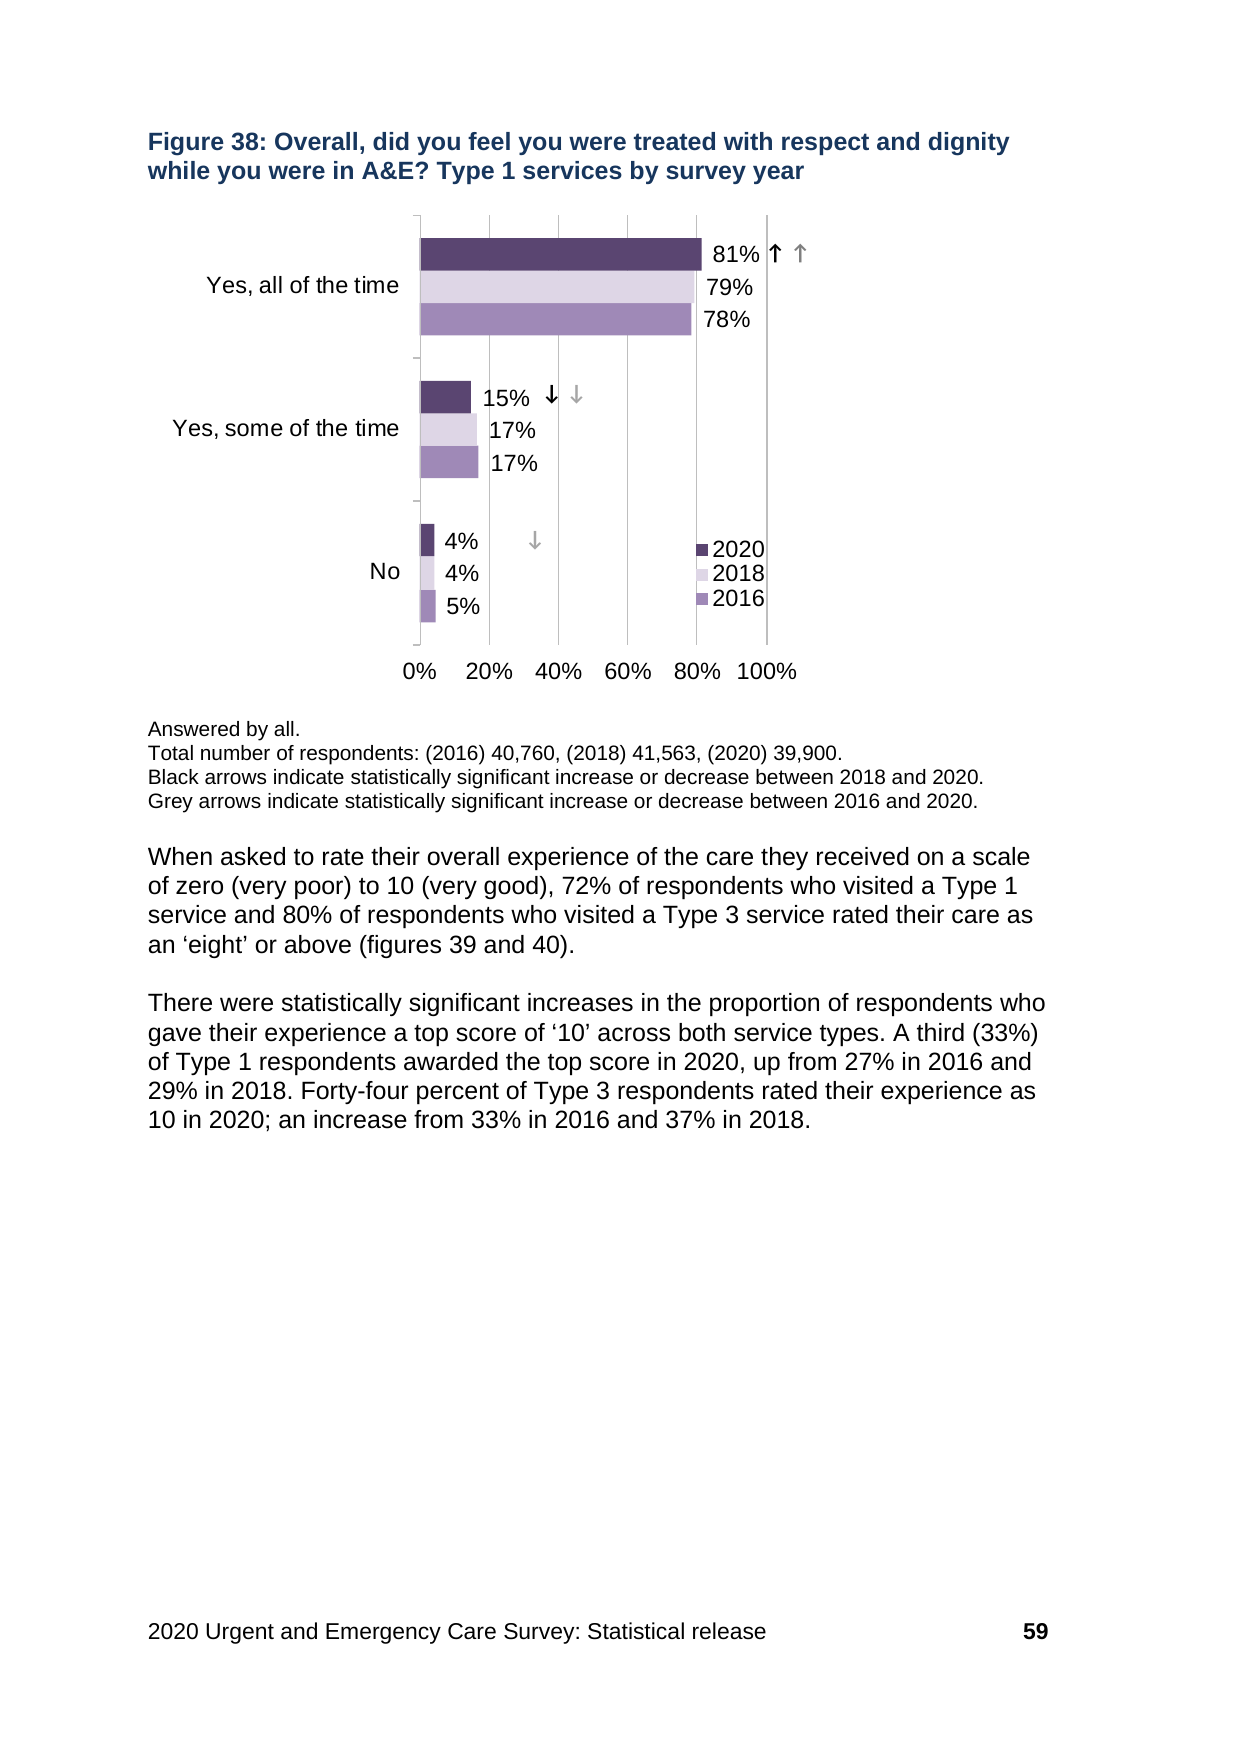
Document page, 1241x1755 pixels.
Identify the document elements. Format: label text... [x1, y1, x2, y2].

text When asked to rate their overall experience of the care they received on a scale of zero (very poor) to 10 (very good), 72% of respondents who visited a Type 1 service and 80% of respondents who visited a Type 3 service rated their care as an ‘eight’ or above (figures 39 and 40). [148, 842, 1048, 958]
text There were statistically significant increases in the proportion of respondents who gave their experience a top score of ‘10’ across both service types. A third (33%) of Type 1 respondents awarded the top score in 2020, up from 27% in 2016 and 29% in 2018. Forty-four percent of Type 3 respondents rated their experience as 10 in 2020; an increase from 33% in 2016 and 37% in 2018. [148, 988, 1048, 1134]
text Black arrows indicate statistically significant increase or decrease between 2018 and 2020. [148, 765, 1048, 789]
text Total number of respondents: (2016) 40,760, (2018) 41,563, (2020) 39,900. [148, 741, 1048, 765]
text Answered by all. [148, 717, 1048, 741]
text Grey arrows indicate statistically significant increase or decrease between 2016 and 2020. [148, 789, 1048, 813]
text Figure 38: Overall, did you feel you were treated with respect and dignity while you were in A&E? Type 1 services by survey year [148, 127, 1048, 185]
